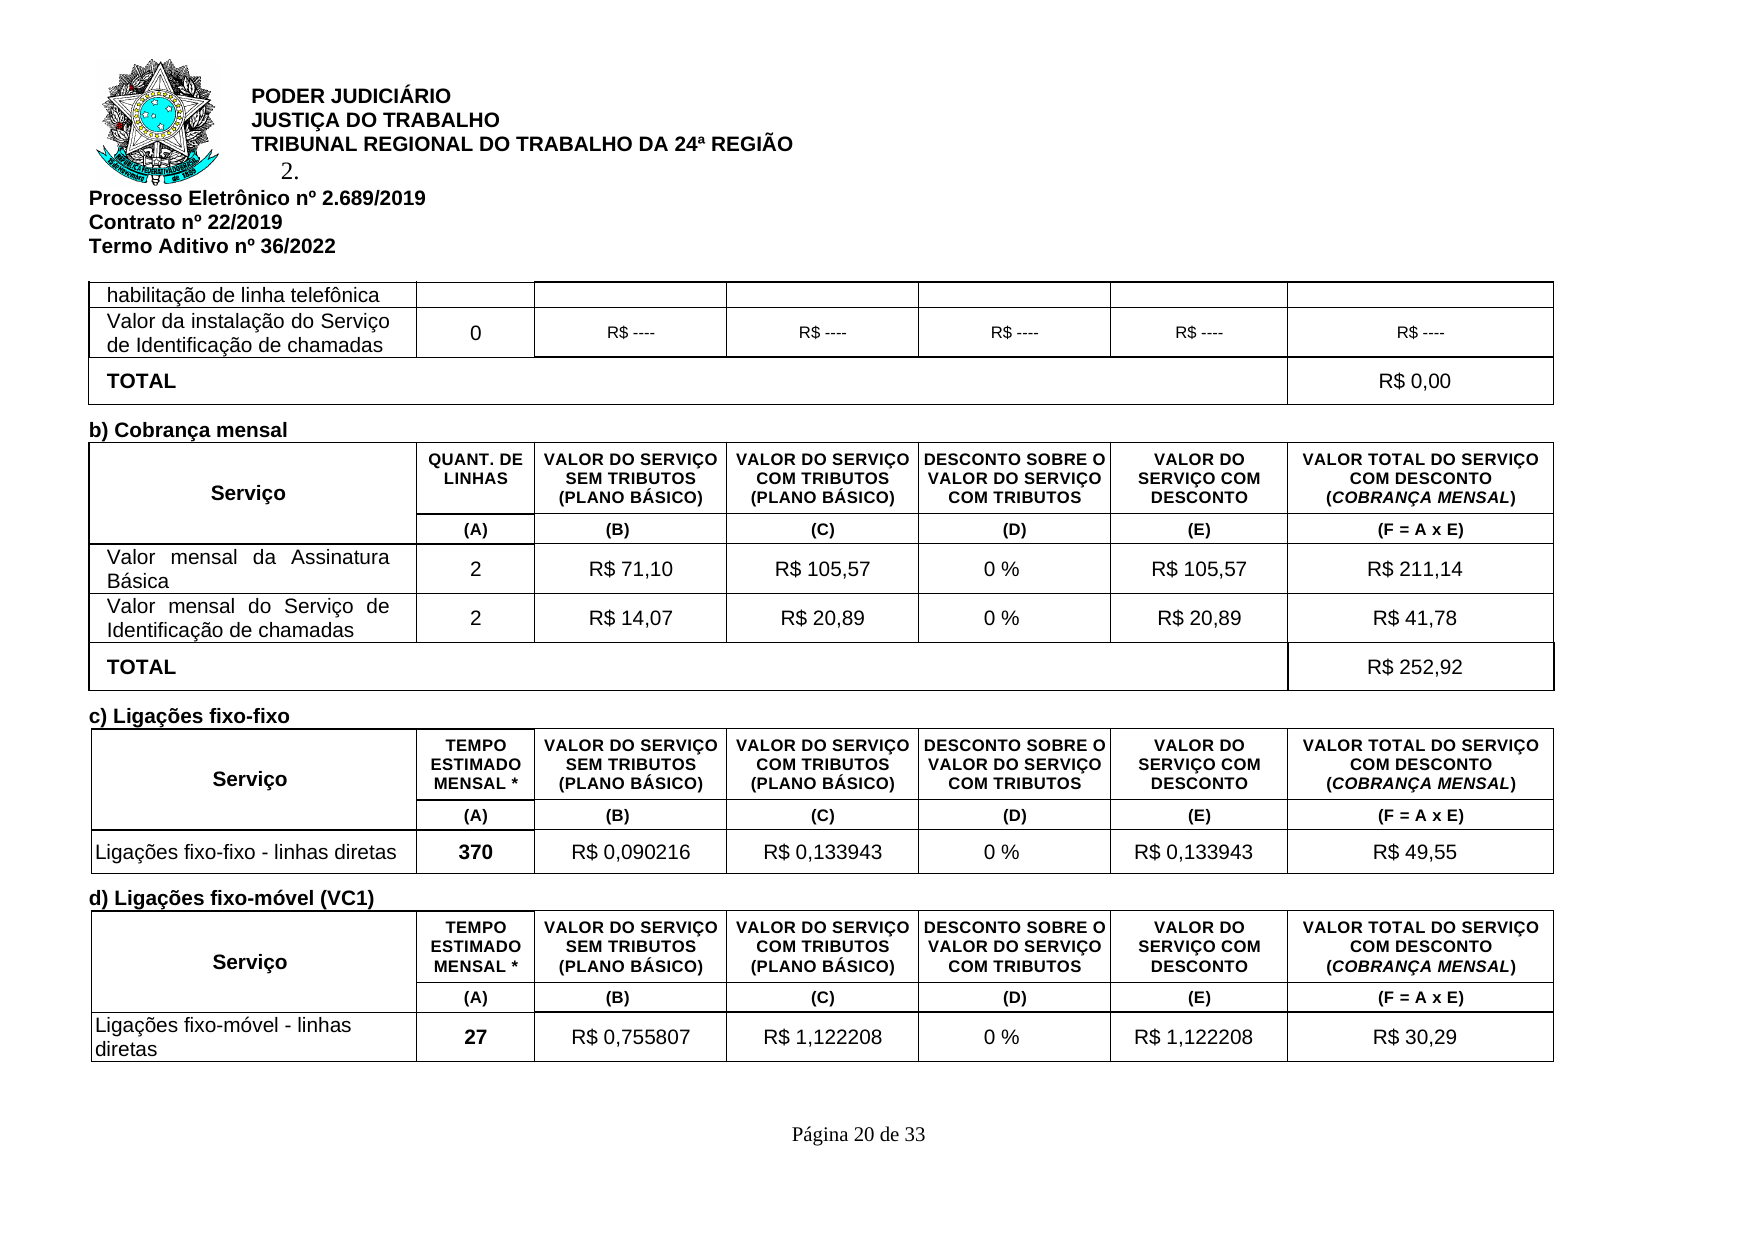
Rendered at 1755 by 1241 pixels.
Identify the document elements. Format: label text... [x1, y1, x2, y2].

table_cell R$ 105,57 [1111, 544, 1287, 592]
table_cell (B) [535, 983, 726, 1011]
table_cell (F = A x E) [1288, 800, 1553, 829]
table_cell [1111, 283, 1287, 307]
table_header Serviço [92, 730, 416, 829]
table_cell TOTAL [90, 643, 1287, 690]
table_cell R$ 1,122208 [1111, 1013, 1287, 1061]
table_cell (C) [727, 800, 918, 829]
table_header VALOR DO SERVIÇO COM TRIBUTOS (PLANO BÁSICO) [727, 729, 918, 799]
table_cell R$ 0,090216 [535, 830, 726, 873]
table_header DESCONTO SOBRE O VALOR DO SERVIÇO COM TRIBUTOS [919, 443, 1110, 513]
table_cell (F = A x E) [1288, 514, 1553, 543]
table_header VALOR DO SERVIÇO COM DESCONTO [1111, 911, 1287, 982]
table_cell R$ 0,133943 [727, 830, 918, 873]
table_cell (D) [919, 800, 1110, 829]
table_cell 2 [417, 545, 534, 592]
table_cell R$ 49,55 [1288, 830, 1553, 873]
table_cell (C) [727, 983, 918, 1011]
table_cell Valor da instalação do Serviço de Identificação de chamadas [90, 308, 416, 356]
table_cell R$ 211,14 [1288, 544, 1553, 592]
table_cell [1288, 283, 1553, 307]
table_cell R$ 41,78 [1288, 594, 1553, 642]
table_header VALOR DO SERVIÇO SEM TRIBUTOS (PLANO BÁSICO) [535, 729, 726, 799]
table_header VALOR DO SERVIÇO SEM TRIBUTOS (PLANO BÁSICO) [535, 911, 726, 982]
table_cell R$ 30,29 [1288, 1013, 1553, 1061]
table_header DESCONTO SOBRE O VALOR DO SERVIÇO COM TRIBUTOS [919, 911, 1110, 982]
table_cell 2 [417, 594, 534, 642]
table_cell (E) [1111, 800, 1287, 829]
table_cell 0 % [919, 830, 1110, 873]
table_header VALOR TOTAL DO SERVIÇO COM DESCONTO (COBRANÇA MENSAL) [1288, 729, 1553, 799]
text c) Ligações fixo-fixo [89, 704, 1754, 728]
table_cell [535, 283, 726, 307]
table_cell (E) [1111, 983, 1287, 1011]
table_cell R$ 20,89 [727, 594, 918, 642]
table_header VALOR DO SERVIÇO COM DESCONTO [1111, 443, 1287, 513]
table_cell 0 % [919, 544, 1110, 592]
table_cell R$ 252,92 [1289, 643, 1553, 690]
table_cell R$ 0,755807 [535, 1013, 726, 1061]
table_cell Ligações fixo-móvel - linhas diretas [92, 1013, 416, 1061]
table_cell [727, 283, 918, 307]
table_cell Ligações fixo-fixo - linhas diretas [92, 831, 416, 873]
table_cell 0 [417, 308, 534, 356]
table_header VALOR DO SERVIÇO COM TRIBUTOS (PLANO BÁSICO) [727, 911, 918, 982]
text d) Ligações fixo-móvel (VC1) [89, 886, 1754, 910]
text b) Cobrança mensal [89, 418, 1754, 442]
table_cell R$ ---- [727, 308, 918, 356]
table_cell Valor mensal da Assinatura Básica [90, 545, 416, 592]
table_cell (F = A x E) [1288, 983, 1553, 1011]
table_cell 0 % [919, 594, 1110, 642]
table_cell R$ 105,57 [727, 544, 918, 592]
table_header VALOR DO SERVIÇO COM TRIBUTOS (PLANO BÁSICO) [727, 443, 918, 513]
table_header Serviço [92, 912, 416, 1011]
table_cell Valor mensal do Serviço de Identificação de chamadas [90, 594, 416, 642]
table_cell R$ ---- [1288, 308, 1553, 356]
table_cell R$ ---- [1111, 308, 1287, 356]
table_cell R$ ---- [919, 308, 1110, 356]
table_header DESCONTO SOBRE O VALOR DO SERVIÇO COM TRIBUTOS [919, 729, 1110, 799]
table_cell R$ 71,10 [535, 544, 726, 592]
table_cell R$ 0,00 [1288, 358, 1553, 404]
table_cell [417, 283, 534, 307]
table_header VALOR DO SERVIÇO SEM TRIBUTOS (PLANO BÁSICO) [535, 443, 726, 513]
table_cell [919, 283, 1110, 307]
table_header QUANT. DE LINHAS [417, 443, 534, 513]
table_header Serviço [90, 443, 416, 543]
table_cell TOTAL [89, 358, 1287, 404]
table_cell (A) [417, 983, 534, 1011]
table_header TEMPO ESTIMADO MENSAL * [417, 912, 534, 982]
table_cell (E) [1111, 514, 1287, 543]
table_cell 370 [417, 831, 534, 873]
table_header VALOR TOTAL DO SERVIÇO COM DESCONTO (COBRANÇA MENSAL) [1288, 443, 1553, 513]
table_cell R$ 1,122208 [727, 1013, 918, 1061]
table_cell R$ 20,89 [1111, 594, 1287, 642]
table_header VALOR DO SERVIÇO COM DESCONTO [1111, 729, 1287, 799]
table_header TEMPO ESTIMADO MENSAL * [417, 730, 534, 799]
table_cell 0 % [919, 1013, 1110, 1061]
table_cell (A) [417, 801, 534, 829]
table_cell (D) [919, 514, 1110, 543]
table_cell (B) [535, 514, 726, 543]
table_header VALOR TOTAL DO SERVIÇO COM DESCONTO (COBRANÇA MENSAL) [1288, 911, 1553, 982]
table_cell (D) [919, 983, 1110, 1011]
table_cell R$ 14,07 [535, 594, 726, 642]
table_cell R$ ---- [535, 308, 726, 356]
table_cell (A) [417, 515, 534, 543]
table_cell (C) [727, 514, 918, 543]
table_cell (B) [535, 800, 726, 829]
table_cell R$ 0,133943 [1111, 830, 1287, 873]
table_cell habilitação de linha telefônica [90, 283, 416, 307]
table_cell 27 [417, 1013, 534, 1061]
